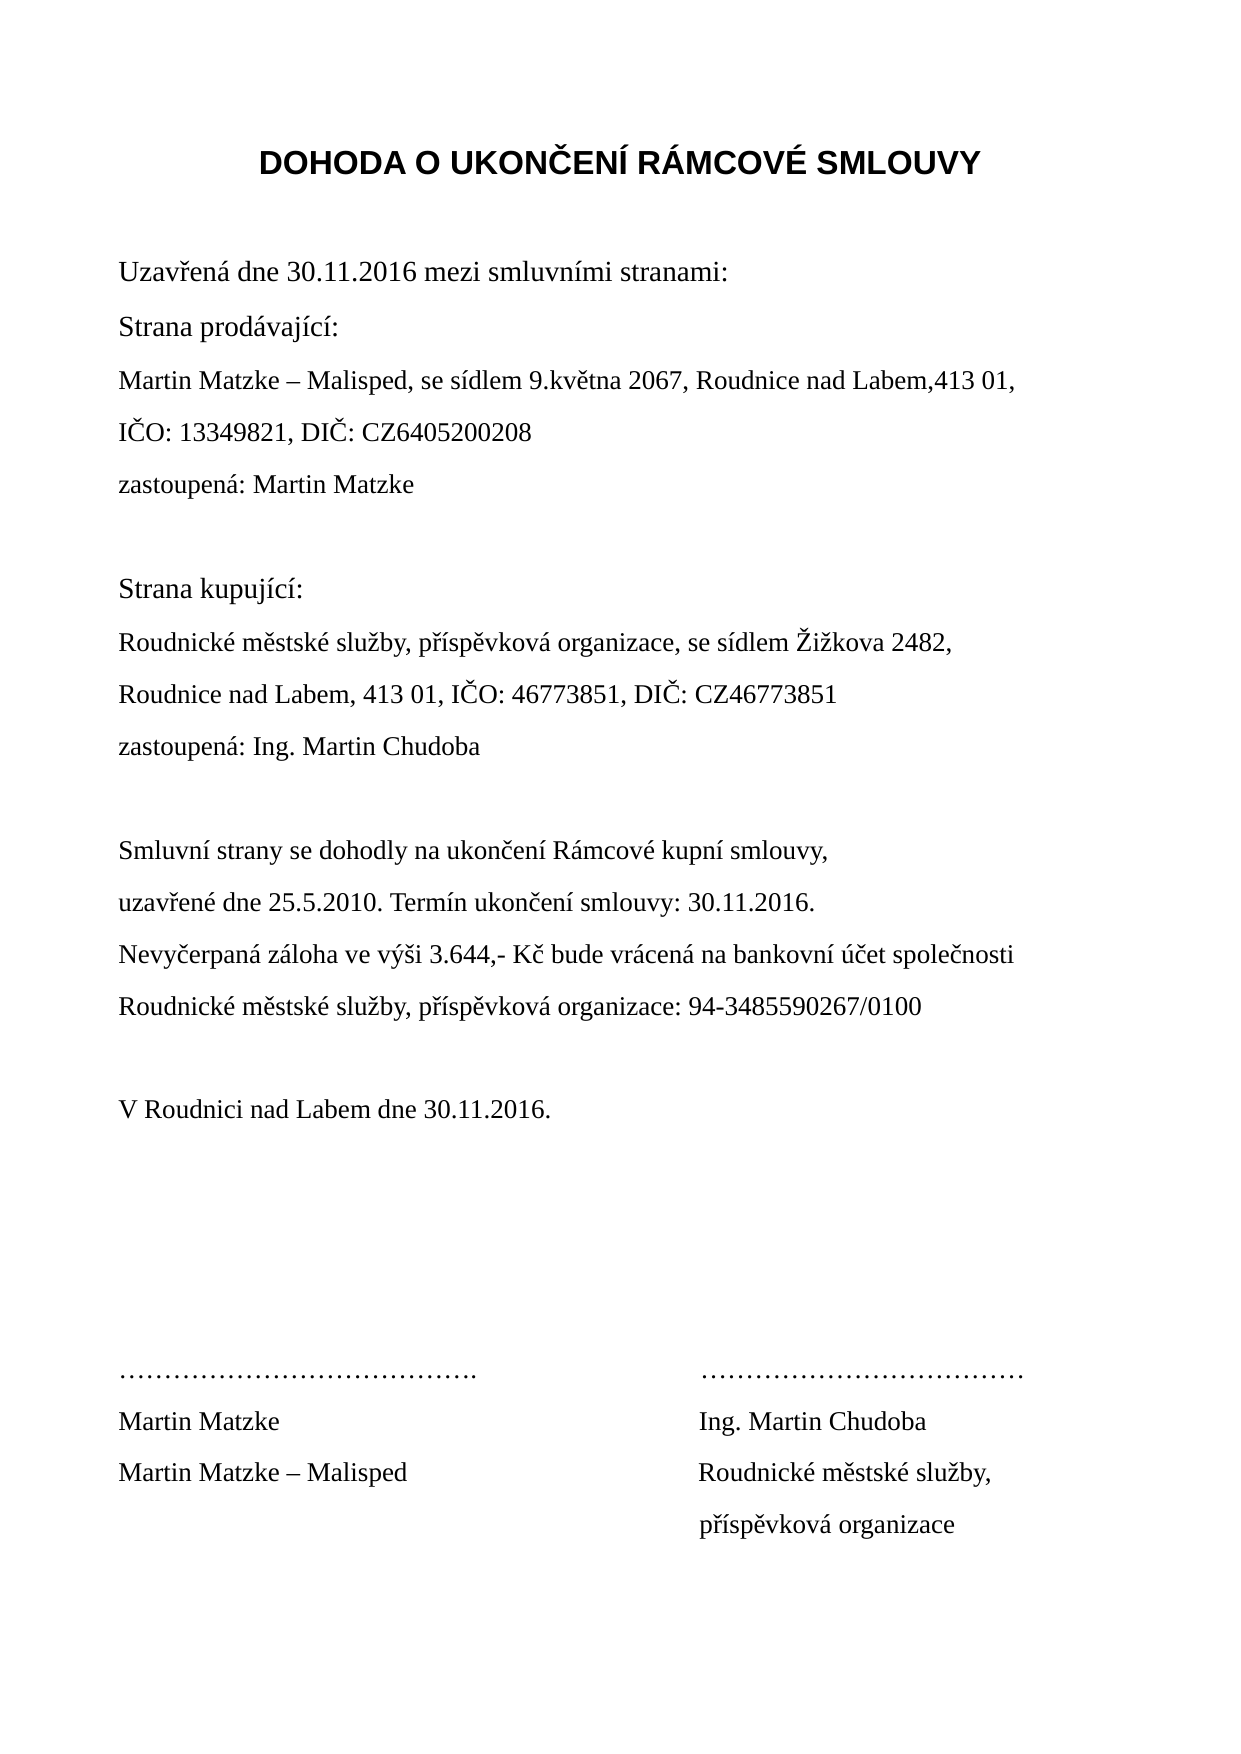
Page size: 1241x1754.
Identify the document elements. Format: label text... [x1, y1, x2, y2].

text Roudnické městské služby, příspěvková organizace, se sídlem Žižkova 2482, [118, 626, 1122, 658]
text …………………………………. ……………………………… [118, 1353, 1122, 1384]
text uzavřené dne 25.5.2010. Termín ukončení smlouvy: 30.11.2016. [118, 886, 1122, 917]
text Martin Matzke – Malisped Roudnické městské služby, [118, 1456, 1122, 1488]
text zastoupená: Ing. Martin Chudoba [118, 730, 1122, 761]
text Smluvní strany se dohodly na ukončení Rámcové kupní smlouvy, [118, 834, 1122, 865]
text Uzavřená dne 30.11.2016 mezi smluvními stranami: [118, 254, 1122, 288]
text Martin Matzke – Malisped, se sídlem 9.května 2067, Roudnice nad Labem,413 01, [118, 364, 1122, 395]
text Roudnice nad Labem, 413 01, IČO: 46773851, DIČ: CZ46773851 [118, 678, 1122, 709]
text Strana prodávající: [118, 309, 1122, 343]
text příspěvková organizace [118, 1508, 1122, 1539]
text Roudnické městské služby, příspěvková organizace: 94-3485590267/0100 [118, 989, 1122, 1021]
text zastoupená: Martin Matzke [118, 468, 1122, 499]
title DOHODA O UKONČENÍ RÁMCOVÉ SMLOUVY [118, 143, 1122, 182]
text Martin Matzke Ing. Martin Chudoba [118, 1404, 1122, 1436]
text Nevyčerpaná záloha ve výši 3.644,- Kč bude vrácená na bankovní účet společnosti [118, 938, 1122, 969]
text V Roudnici nad Labem dne 30.11.2016. [118, 1093, 1122, 1124]
text IČO: 13349821, DIČ: CZ6405200208 [118, 416, 1122, 447]
text Strana kupující: [118, 572, 1122, 605]
